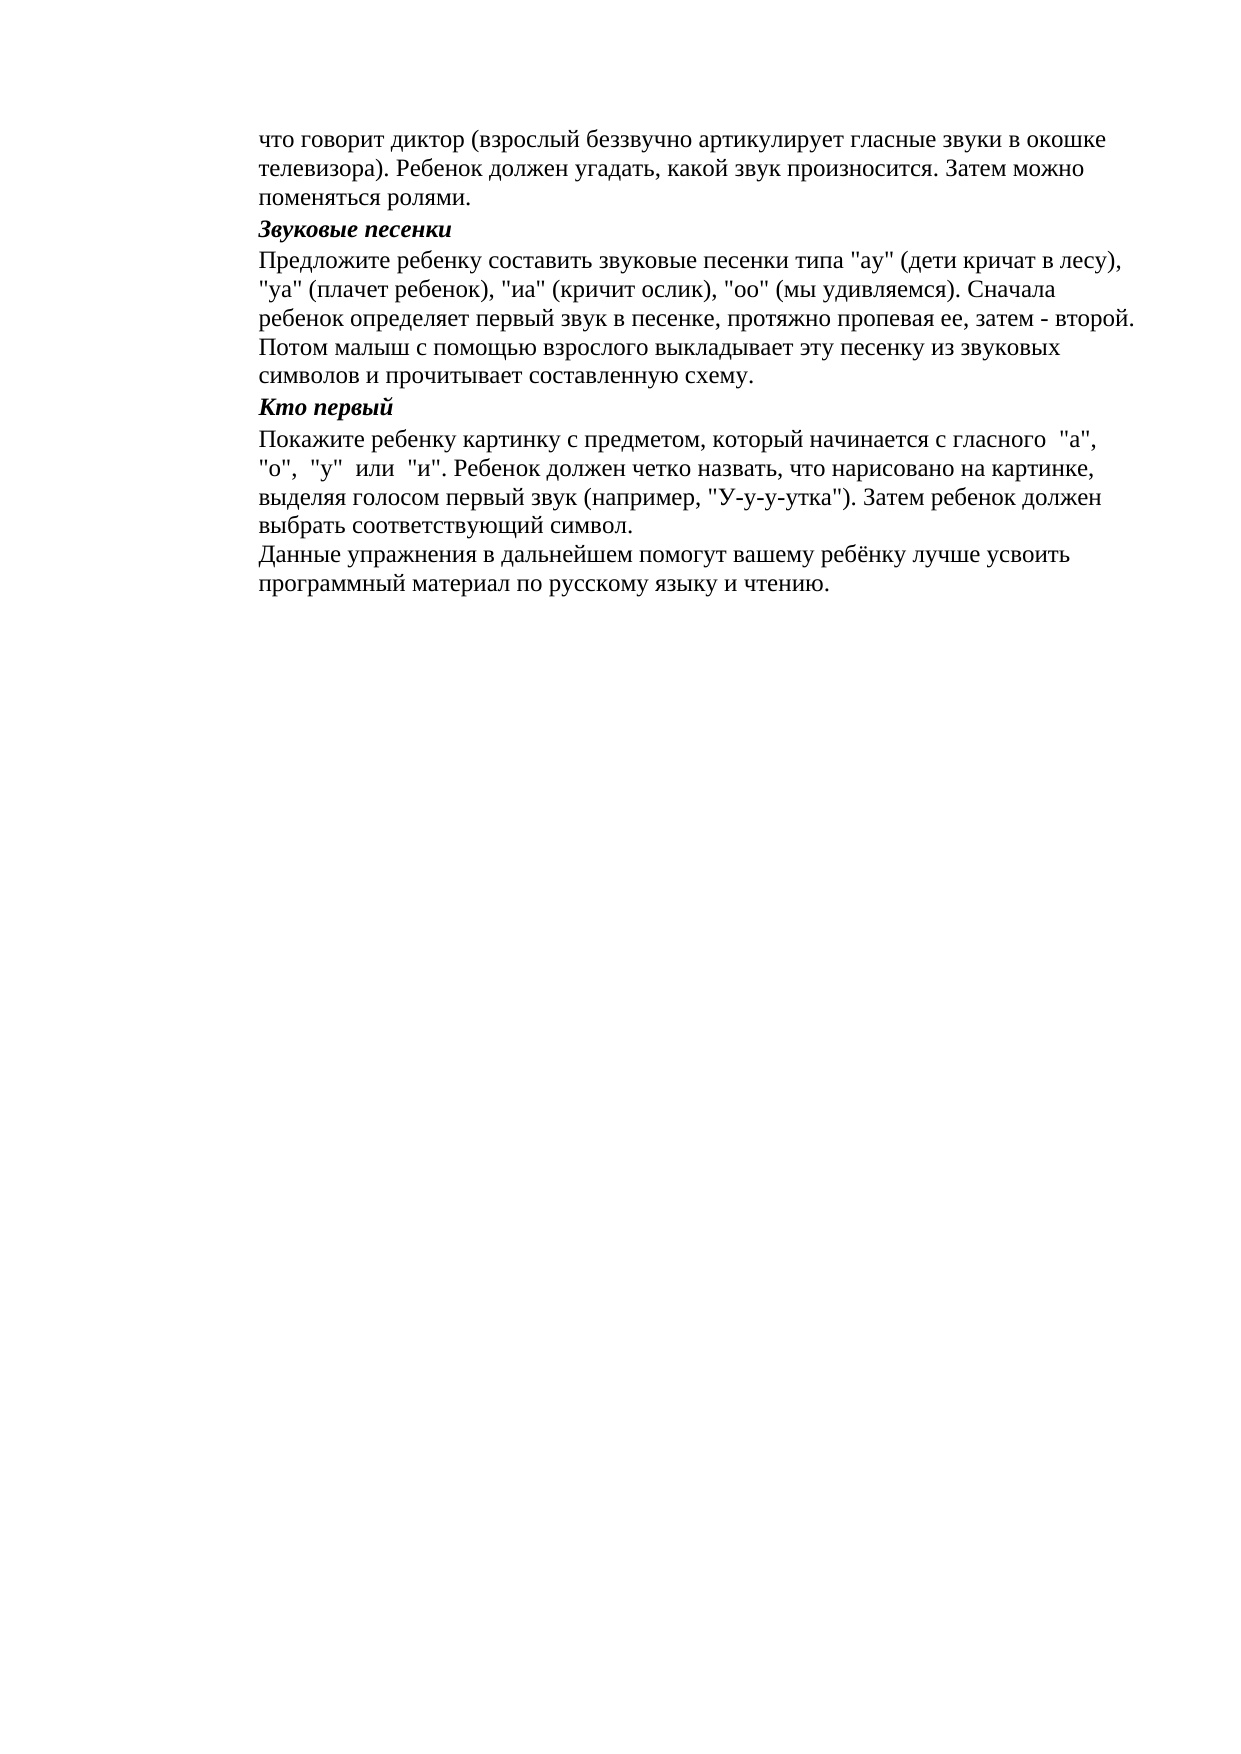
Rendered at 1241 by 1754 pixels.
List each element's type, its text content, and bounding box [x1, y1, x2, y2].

table_cell [218, 391, 257, 598]
table_header [177, 121, 216, 600]
table_cell Звуковые песенки [257, 212, 1145, 244]
table_cell что говорит диктор (взрослый беззвучно артикулирует гласные звуки в окошке телевизора). Ребенок должен угадать, какой звук произносится. Затем можно поменяться ролями. [257, 123, 1145, 212]
table_cell [218, 212, 257, 391]
table_cell [216, 121, 1152, 600]
table_header [174, 118, 1155, 603]
table_cell [218, 123, 257, 212]
table_cell Кто первый [257, 391, 1145, 423]
table_cell Покажите ребенку картинку с предметом, который начинается с гласного "а", "о", "у" или "и". Ребенок должен четко назвать, что нарисовано на картинке, выделяя голосом первый звук (например, "У-у-у-утка"). Затем ребенок должен выбрать соответствующий символ. Данные упражнения в дальнейшем помогут вашему ребёнку лучше усвоить программный материал по русскому языку и чтению. [257, 423, 1145, 598]
table_cell Предложите ребенку составить звуковые песенки типа "ау" (дети кричат в лесу), "уа" (плачет ребенок), "иа" (кричит ослик), "оо" (мы удивляемся). Сначала ребенок определяет первый звук в песенке, протяжно пропевая ее, затем - второй. Потом малыш с помощью взрослого выкладывает эту песенку из звуковых символов и прочитывает составленную схему. [257, 244, 1145, 391]
